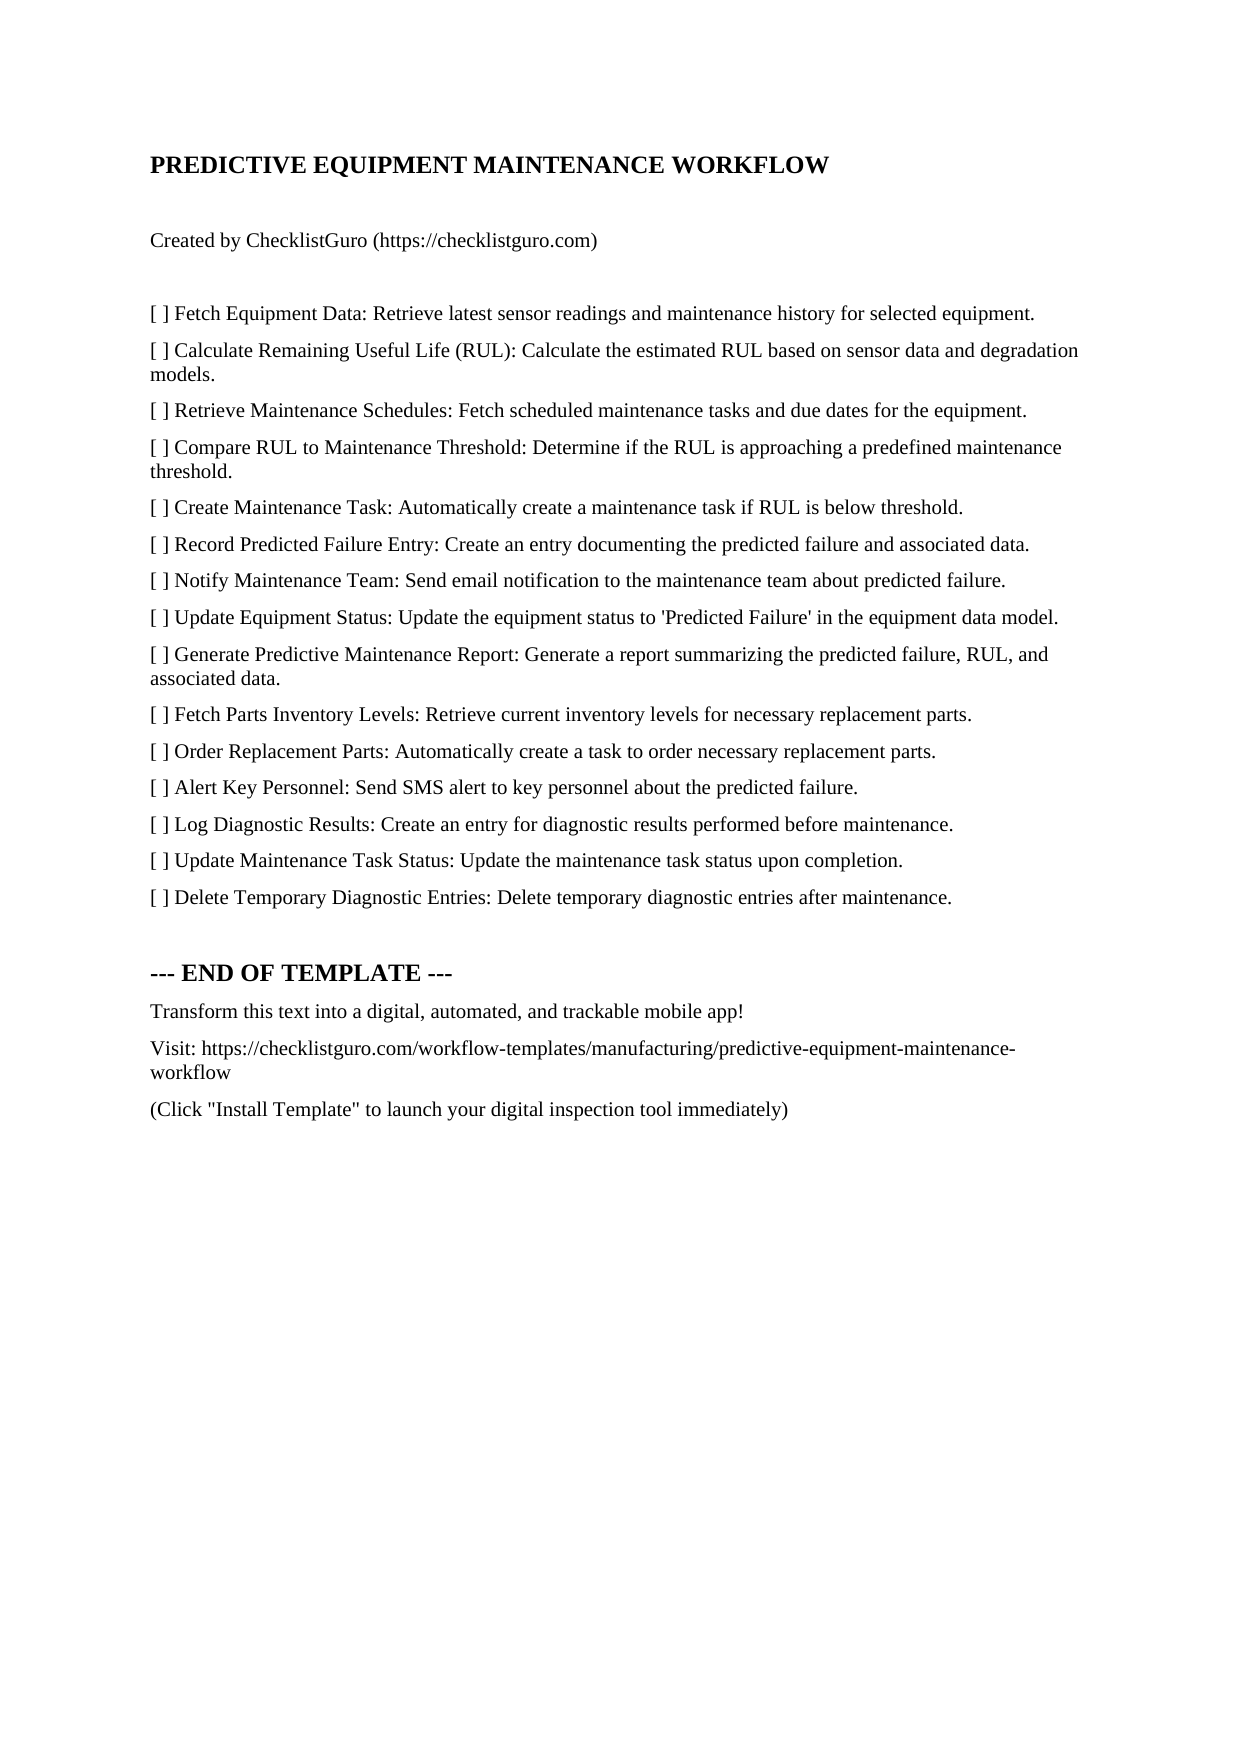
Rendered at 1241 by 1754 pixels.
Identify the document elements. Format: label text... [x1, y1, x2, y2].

text [ ] Fetch Parts Inventory Levels: Retrieve current inventory levels for necessary replacement parts. [150, 702, 1090, 726]
text [ ] Update Equipment Status: Update the equipment status to 'Predicted Failure' in the equipment data model. [150, 605, 1090, 629]
text [ ] Order Replacement Parts: Automatically create a task to order necessary replacement parts. [150, 739, 1090, 763]
text [ ] Notify Maintenance Team: Send email notification to the maintenance team about predicted failure. [150, 568, 1090, 592]
text [ ] Delete Temporary Diagnostic Entries: Delete temporary diagnostic entries after maintenance. [150, 885, 1090, 909]
text --- END OF TEMPLATE --- [150, 958, 1090, 987]
text [ ] Compare RUL to Maintenance Threshold: Determine if the RUL is approaching a predefined maintenance threshold. [150, 435, 1090, 483]
text [ ] Retrieve Maintenance Schedules: Fetch scheduled maintenance tasks and due dates for the equipment. [150, 398, 1090, 422]
text [ ] Fetch Equipment Data: Retrieve latest sensor readings and maintenance history for selected equipment. [150, 301, 1090, 325]
text [ ] Update Maintenance Task Status: Update the maintenance task status upon completion. [150, 848, 1090, 872]
text (Click "Install Template" to launch your digital inspection tool immediately) [150, 1097, 1090, 1121]
text Created by ChecklistGuro (https://checklistguro.com) [150, 228, 1090, 252]
text [ ] Log Diagnostic Results: Create an entry for diagnostic results performed before maintenance. [150, 812, 1090, 836]
text [ ] Create Maintenance Task: Automatically create a maintenance task if RUL is below threshold. [150, 495, 1090, 519]
text Transform this text into a digital, automated, and trackable mobile app! [150, 999, 1090, 1023]
text [ ] Calculate Remaining Useful Life (RUL): Calculate the estimated RUL based on sensor data and degradation models. [150, 337, 1090, 386]
text PREDICTIVE EQUIPMENT MAINTENANCE WORKFLOW [150, 150, 1090, 179]
text [ ] Alert Key Personnel: Send SMS alert to key personnel about the predicted failure. [150, 775, 1090, 799]
text [ ] Generate Predictive Maintenance Report: Generate a report summarizing the predicted failure, RUL, and associated data. [150, 642, 1090, 690]
text Visit: https://checklistguro.com/workflow-templates/manufacturing/predictive-equipment-maintenance-workflow [150, 1036, 1090, 1084]
text [ ] Record Predicted Failure Entry: Create an entry documenting the predicted failure and associated data. [150, 532, 1090, 556]
